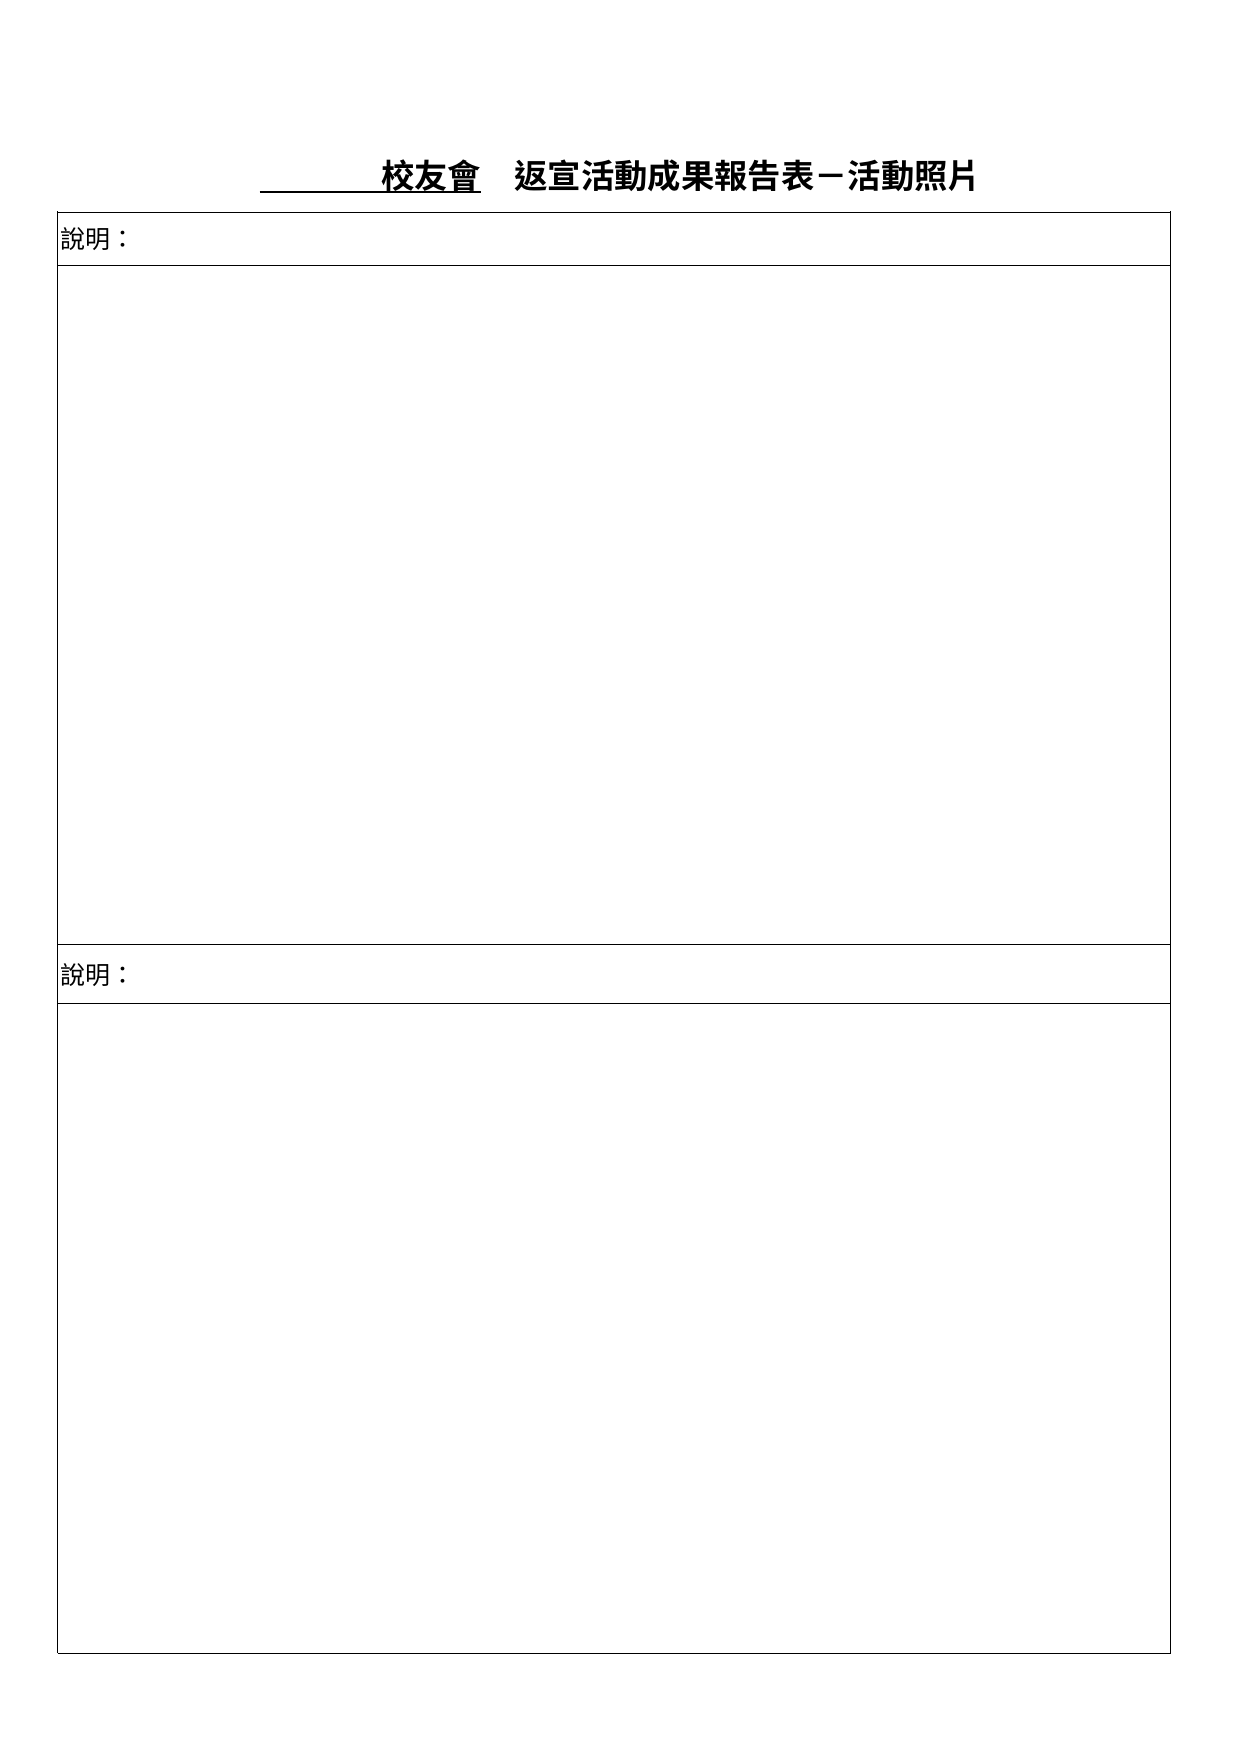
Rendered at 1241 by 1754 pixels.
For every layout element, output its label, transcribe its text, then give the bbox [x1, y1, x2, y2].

table_cell [58, 266, 1170, 944]
text 校友會 返宣活動成果報告表－活動照片 [130, 136, 1110, 211]
table_header 說明： [58, 213, 1170, 264]
table_cell 說明： [58, 945, 1170, 1003]
table_cell [58, 1004, 1170, 1653]
